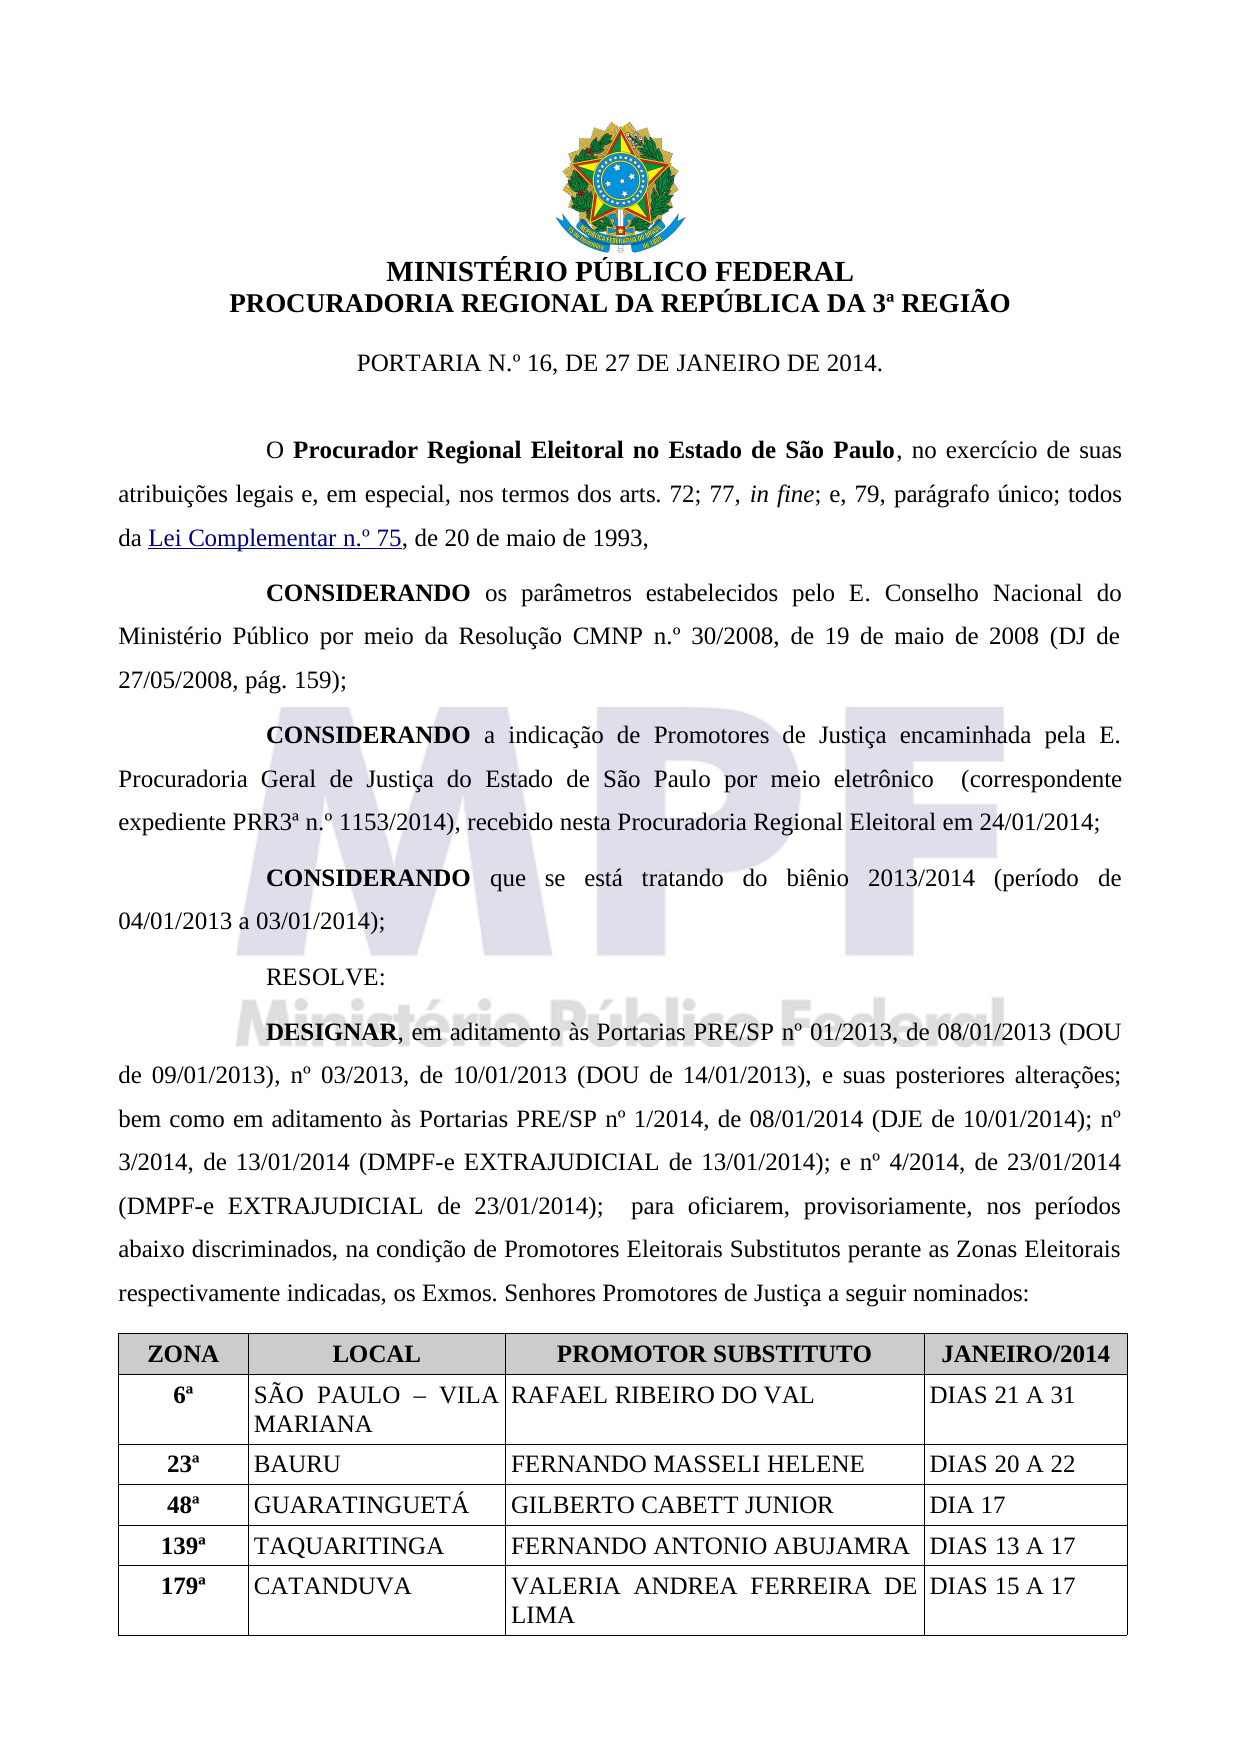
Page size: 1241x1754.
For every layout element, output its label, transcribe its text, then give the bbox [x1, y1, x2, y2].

table_cell SÃO PAULO – VILA MARIANA [249, 1375, 505, 1443]
text PORTARIA N.º 16, DE 27 DE JANEIRO DE 2014. [118, 348, 1122, 377]
table_cell 179ª [119, 1566, 248, 1635]
table_cell RAFAEL RIBEIRO DO VAL [506, 1375, 924, 1443]
table_cell DIAS 13 A 17 [925, 1526, 1127, 1565]
table_cell 23ª [119, 1445, 248, 1484]
picture [551, 118, 690, 257]
table_cell 139ª [119, 1526, 248, 1565]
table_cell TAQUARITINGA [249, 1526, 505, 1565]
text CONSIDERANDO os parâmetros estabelecidos pelo E. Conselho Nacional do Ministério Público por meio da Resolução CMNP n.º 30/2008, de 19 de maio de 2008 (DJ de 27/05/2008, pág. 159); [118, 578, 1122, 694]
text CONSIDERANDO a indicação de Promotores de Justiça encaminhada pela E. Procuradoria Geral de Justiça do Estado de São Paulo por meio eletrônico (correspondente expediente PRR3ª n.º 1153/2014), recebido nesta Procuradoria Regional Eleitoral em 24/01/2014; [118, 720, 1122, 836]
text RESOLVE: [118, 961, 1122, 990]
table_cell BAURU [249, 1445, 505, 1484]
picture [236, 836, 1004, 862]
table_cell FERNANDO ANTONIO ABUJAMRA [506, 1526, 924, 1565]
table_cell FERNANDO MASSELI HELENE [506, 1445, 924, 1484]
table_cell 6ª [119, 1375, 248, 1443]
text O Procurador Regional Eleitoral no Estado de São Paulo, no exercício de suas atribuições legais e, em especial, nos termos dos arts. 72; 77, in fine; e, 79, parágrafo único; todos da Lei Complementar n.º 75, de 20 de maio de 1993, [118, 435, 1122, 551]
table_cell GUARATINGUETÁ [249, 1485, 505, 1525]
picture [236, 935, 1004, 961]
table_cell DIAS 20 A 22 [925, 1445, 1127, 1484]
text CONSIDERANDO que se está tratando do biênio 2013/2014 (período de 04/01/2013 a 03/01/2014); [118, 862, 1122, 935]
table_header PROMOTOR SUBSTITUTO [506, 1334, 924, 1374]
table_header ZONA [119, 1334, 248, 1374]
table_cell GILBERTO CABETT JUNIOR [506, 1485, 924, 1525]
text DESIGNAR, em aditamento às Portarias PRE/SP nº 01/2013, de 08/01/2013 (DOU de 09/01/2013), nº 03/2013, de 10/01/2013 (DOU de 14/01/2013), e suas posteriores alterações; bem como em aditamento às Portarias PRE/SP nº 1/2014, de 08/01/2014 (DJE de 10/01/2014); nº 3/2014, de 13/01/2014 (DMPF-e EXTRAJUDICIAL de 13/01/2014); e nº 4/2014, de 23/01/2014 (DMPF-e EXTRAJUDICIAL de 23/01/2014); para oficiarem, provisoriamente, nos períodos abaixo discriminados, na condição de Promotores Eleitorais Substitutos perante as Zonas Eleitorais respectivamente indicadas, os Exmos. Senhores Promotores de Justiça a seguir nominados: [118, 1017, 1122, 1307]
table_header JANEIRO/2014 [925, 1334, 1127, 1374]
table_cell 48ª [119, 1485, 248, 1525]
table_cell DIAS 15 A 17 [925, 1566, 1127, 1635]
table_cell VALERIA ANDREA FERREIRA DE LIMA [506, 1566, 924, 1635]
table_cell DIA 17 [925, 1485, 1127, 1525]
picture [236, 990, 1004, 1017]
table_header LOCAL [249, 1334, 505, 1374]
table_cell CATANDUVA [249, 1566, 505, 1635]
picture [236, 707, 1004, 720]
table_cell DIAS 21 A 31 [925, 1375, 1127, 1443]
